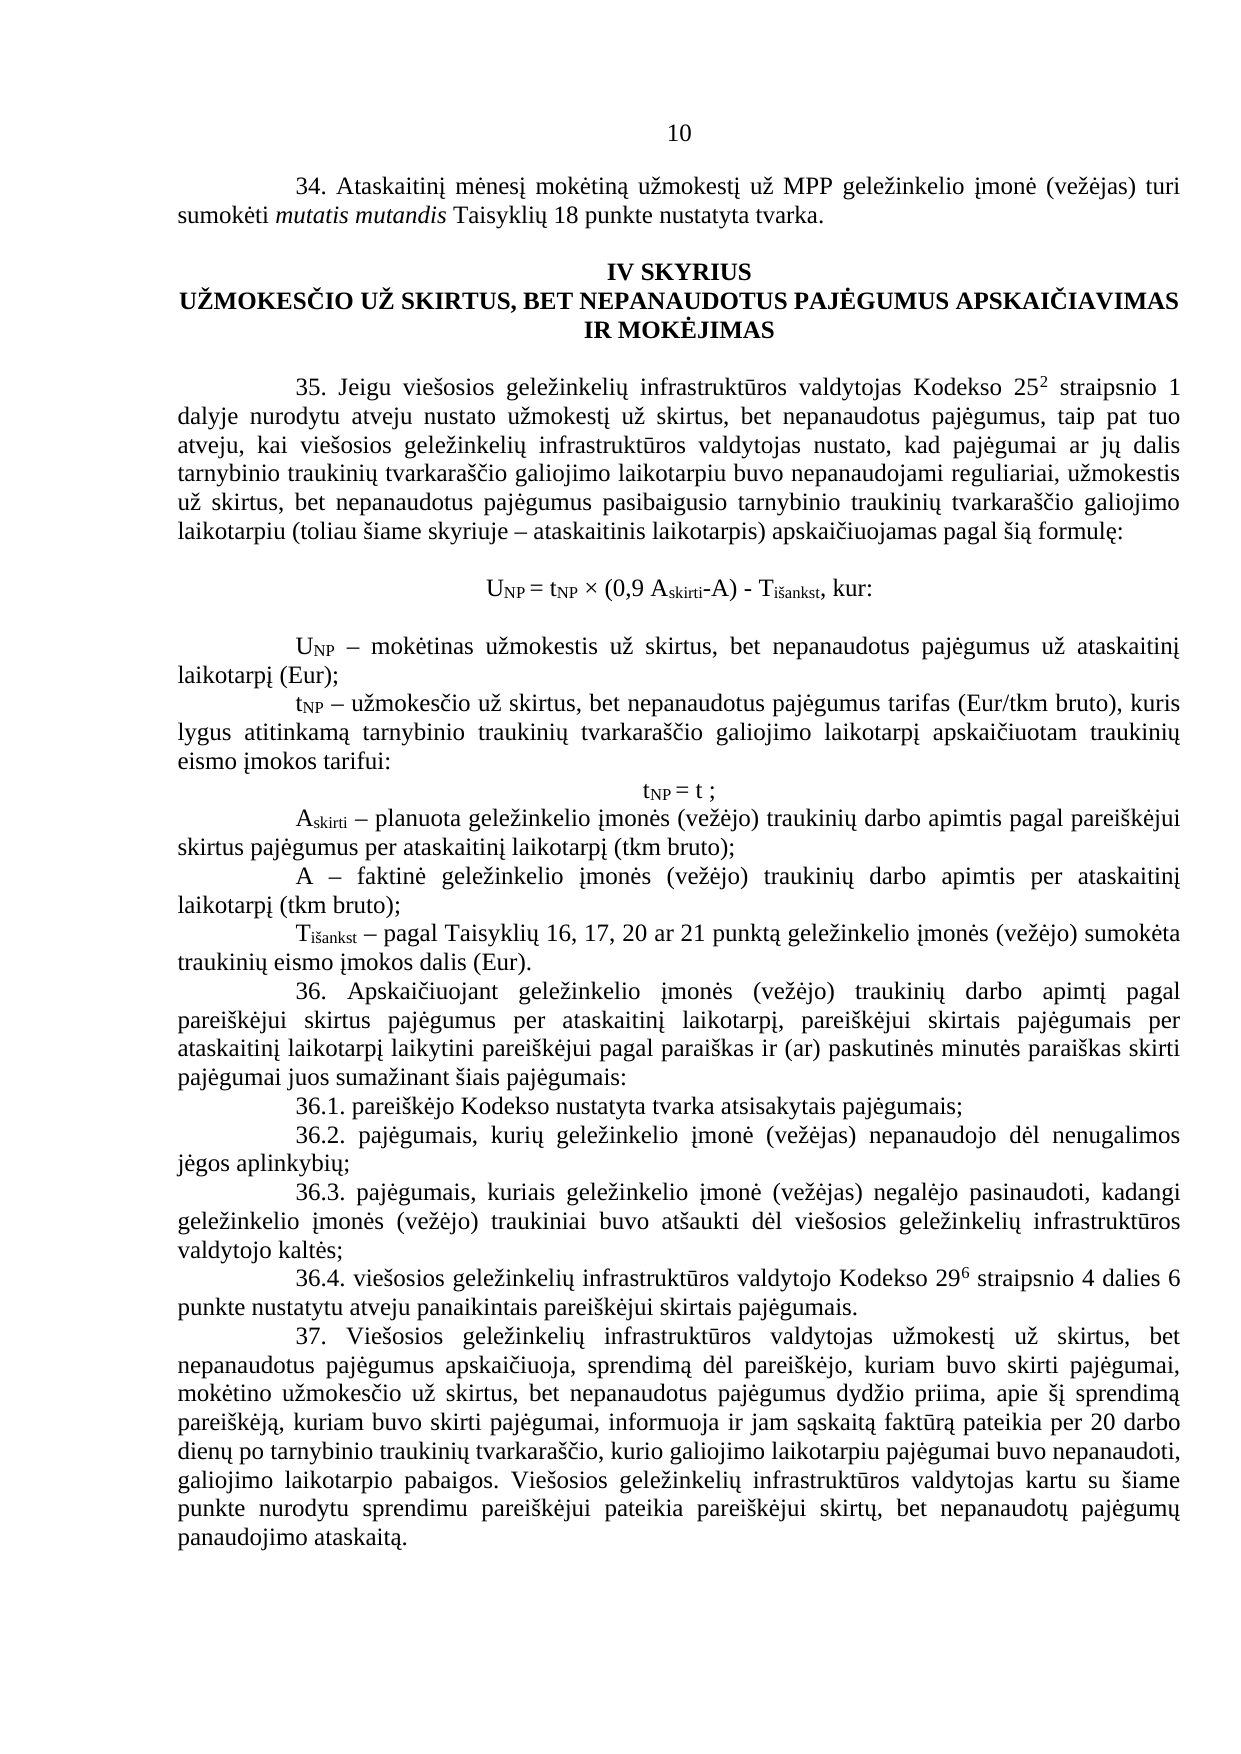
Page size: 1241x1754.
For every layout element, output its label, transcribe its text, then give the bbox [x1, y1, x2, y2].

text 36.2. pajėgumais, kurių geležinkelio įmonė (vežėjas) nepanaudojo dėl nenugalimos jėgos aplinkybių; [177, 1120, 1181, 1177]
text Tišankst – pagal Taisyklių 16, 17, 20 ar 21 punktą geležinkelio įmonės (vežėjo) sumokėta traukinių eismo įmokos dalis (Eur). [177, 918, 1181, 976]
text UŽMOKESČIO UŽ SKIRTUS, BET NEPANAUDOTUS PAJĖGUMUS APSKAIČIAVIMAS IR MOKĖJIMAS [177, 286, 1181, 343]
text A – faktinė geležinkelio įmonės (vežėjo) traukinių darbo apimtis per ataskaitinį laikotarpį (tkm bruto); [177, 861, 1181, 918]
text 37. Viešosios geležinkelių infrastruktūros valdytojas užmokestį už skirtus, bet nepanaudotus pajėgumus apskaičiuoja, sprendimą dėl pareiškėjo, kuriam buvo skirti pajėgumai, mokėtino užmokesčio už skirtus, bet nepanaudotus pajėgumus dydžio priima, apie šį sprendimą pareiškėją, kuriam buvo skirti pajėgumai, informuoja ir jam sąskaitą faktūrą pateikia per 20 darbo dienų po tarnybinio traukinių tvarkaraščio, kurio galiojimo laikotarpiu pajėgumai buvo nepanaudoti, galiojimo laikotarpio pabaigos. Viešosios geležinkelių infrastruktūros valdytojas kartu su šiame punkte nurodytu sprendimu pareiškėjui pateikia pareiškėjui skirtų, bet nepanaudotų pajėgumų panaudojimo ataskaitą. [177, 1321, 1181, 1551]
text 35. Jeigu viešosios geležinkelių infrastruktūros valdytojas Kodekso 252 straipsnio 1 dalyje nurodytu atveju nustato užmokestį už skirtus, bet nepanaudotus pajėgumus, taip pat tuo atveju, kai viešosios geležinkelių infrastruktūros valdytojas nustato, kad pajėgumai ar jų dalis tarnybinio traukinių tvarkaraščio galiojimo laikotarpiu buvo nepanaudojami reguliariai, užmokestis už skirtus, bet nepanaudotus pajėgumus pasibaigusio tarnybinio traukinių tvarkaraščio galiojimo laikotarpiu (toliau šiame skyriuje – ataskaitinis laikotarpis) apskaičiuojamas pagal šią formulę: [177, 372, 1181, 545]
text Askirti – planuota geležinkelio įmonės (vežėjo) traukinių darbo apimtis pagal pareiškėjui skirtus pajėgumus per ataskaitinį laikotarpį (tkm bruto); [177, 803, 1181, 861]
text 36.1. pareiškėjo Kodekso nustatyta tvarka atsisakytais pajėgumais; [177, 1091, 1181, 1120]
text IV SKYRIUS [177, 257, 1181, 286]
text 34. Ataskaitinį mėnesį mokėtiną užmokestį už MPP geležinkelio įmonė (vežėjas) turi sumokėti mutatis mutandis Taisyklių 18 punkte nustatyta tvarka. [177, 171, 1181, 228]
text UNP = tNP × (0,9 Askirti-A) - Tišankst, kur: [177, 573, 1181, 602]
text UNP – mokėtinas užmokestis už skirtus, bet nepanaudotus pajėgumus už ataskaitinį laikotarpį (Eur); [177, 631, 1181, 688]
text tNP – užmokesčio už skirtus, bet nepanaudotus pajėgumus tarifas (Eur/tkm bruto), kuris lygus atitinkamą tarnybinio traukinių tvarkaraščio galiojimo laikotarpį apskaičiuotam traukinių eismo įmokos tarifui: [177, 688, 1181, 775]
text 36.3. pajėgumais, kuriais geležinkelio įmonė (vežėjas) negalėjo pasinaudoti, kadangi geležinkelio įmonės (vežėjo) traukiniai buvo atšaukti dėl viešosios geležinkelių infrastruktūros valdytojo kaltės; [177, 1177, 1181, 1263]
text tNP = t ; [177, 775, 1181, 803]
text 36. Apskaičiuojant geležinkelio įmonės (vežėjo) traukinių darbo apimtį pagal pareiškėjui skirtus pajėgumus per ataskaitinį laikotarpį, pareiškėjui skirtais pajėgumais per ataskaitinį laikotarpį laikytini pareiškėjui pagal paraiškas ir (ar) paskutinės minutės paraiškas skirti pajėgumai juos sumažinant šiais pajėgumais: [177, 976, 1181, 1091]
text 36.4. viešosios geležinkelių infrastruktūros valdytojo Kodekso 296 straipsnio 4 dalies 6 punkte nustatytu atveju panaikintais pareiškėjui skirtais pajėgumais. [177, 1263, 1181, 1321]
